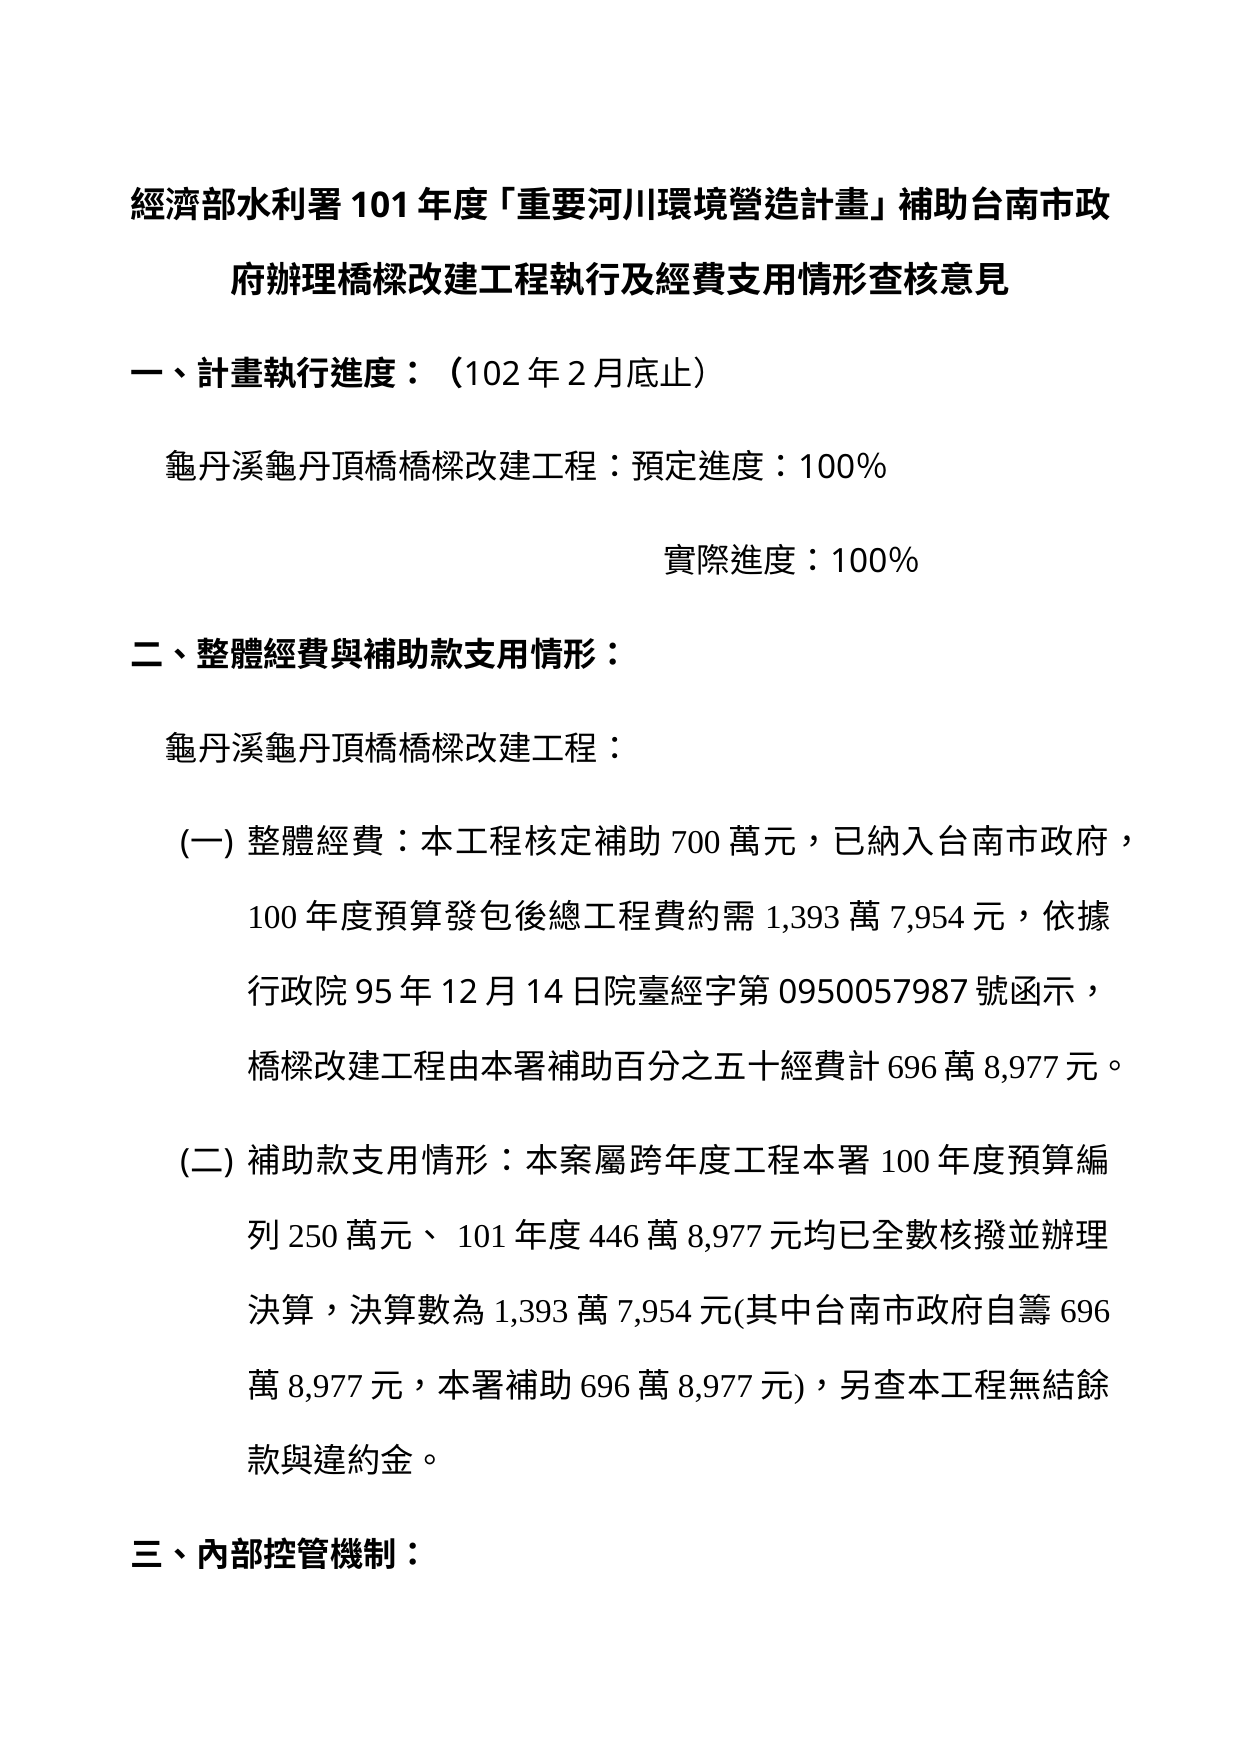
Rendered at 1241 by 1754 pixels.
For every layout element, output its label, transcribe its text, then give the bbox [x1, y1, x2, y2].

text 二、整體經費與補助款支用情形： [130, 614, 1110, 689]
text 三、內部控管機制： [130, 1514, 1110, 1589]
list 補助款支用情形：本案屬跨年度工程本署100年度預算編列250萬元、 101年度446萬8,977元均已全數核撥並辦理決算，決算數為1,393萬7,954元(其中台南市政府自籌696萬8,977元，本署補助696萬8,977元)，另查本工程無結餘款與違約金。 [180, 1121, 1110, 1496]
text 一、計畫執行進度：（102年2月底止） [130, 333, 1110, 408]
text 經濟部水利署101年度「重要河川環境營造計畫」補助台南市政府辦理橋樑改建工程執行及經費支用情形查核意見 [130, 164, 1110, 314]
text 龜丹溪龜丹頂橋橋樑改建工程： [130, 708, 1110, 783]
text 實際進度：100％ [130, 521, 1110, 596]
list 整體經費：本工程核定補助700萬元，已納入台南市政府，100年度預算發包後總工程費約需1,393萬7,954元，依據行政院95年12月14日院臺經字第0950057987號函示，橋樑改建工程由本署補助百分之五十經費計696萬8,977元。 [180, 802, 1110, 1102]
text 龜丹溪龜丹頂橋橋樑改建工程：預定進度：100％ [130, 427, 1110, 502]
